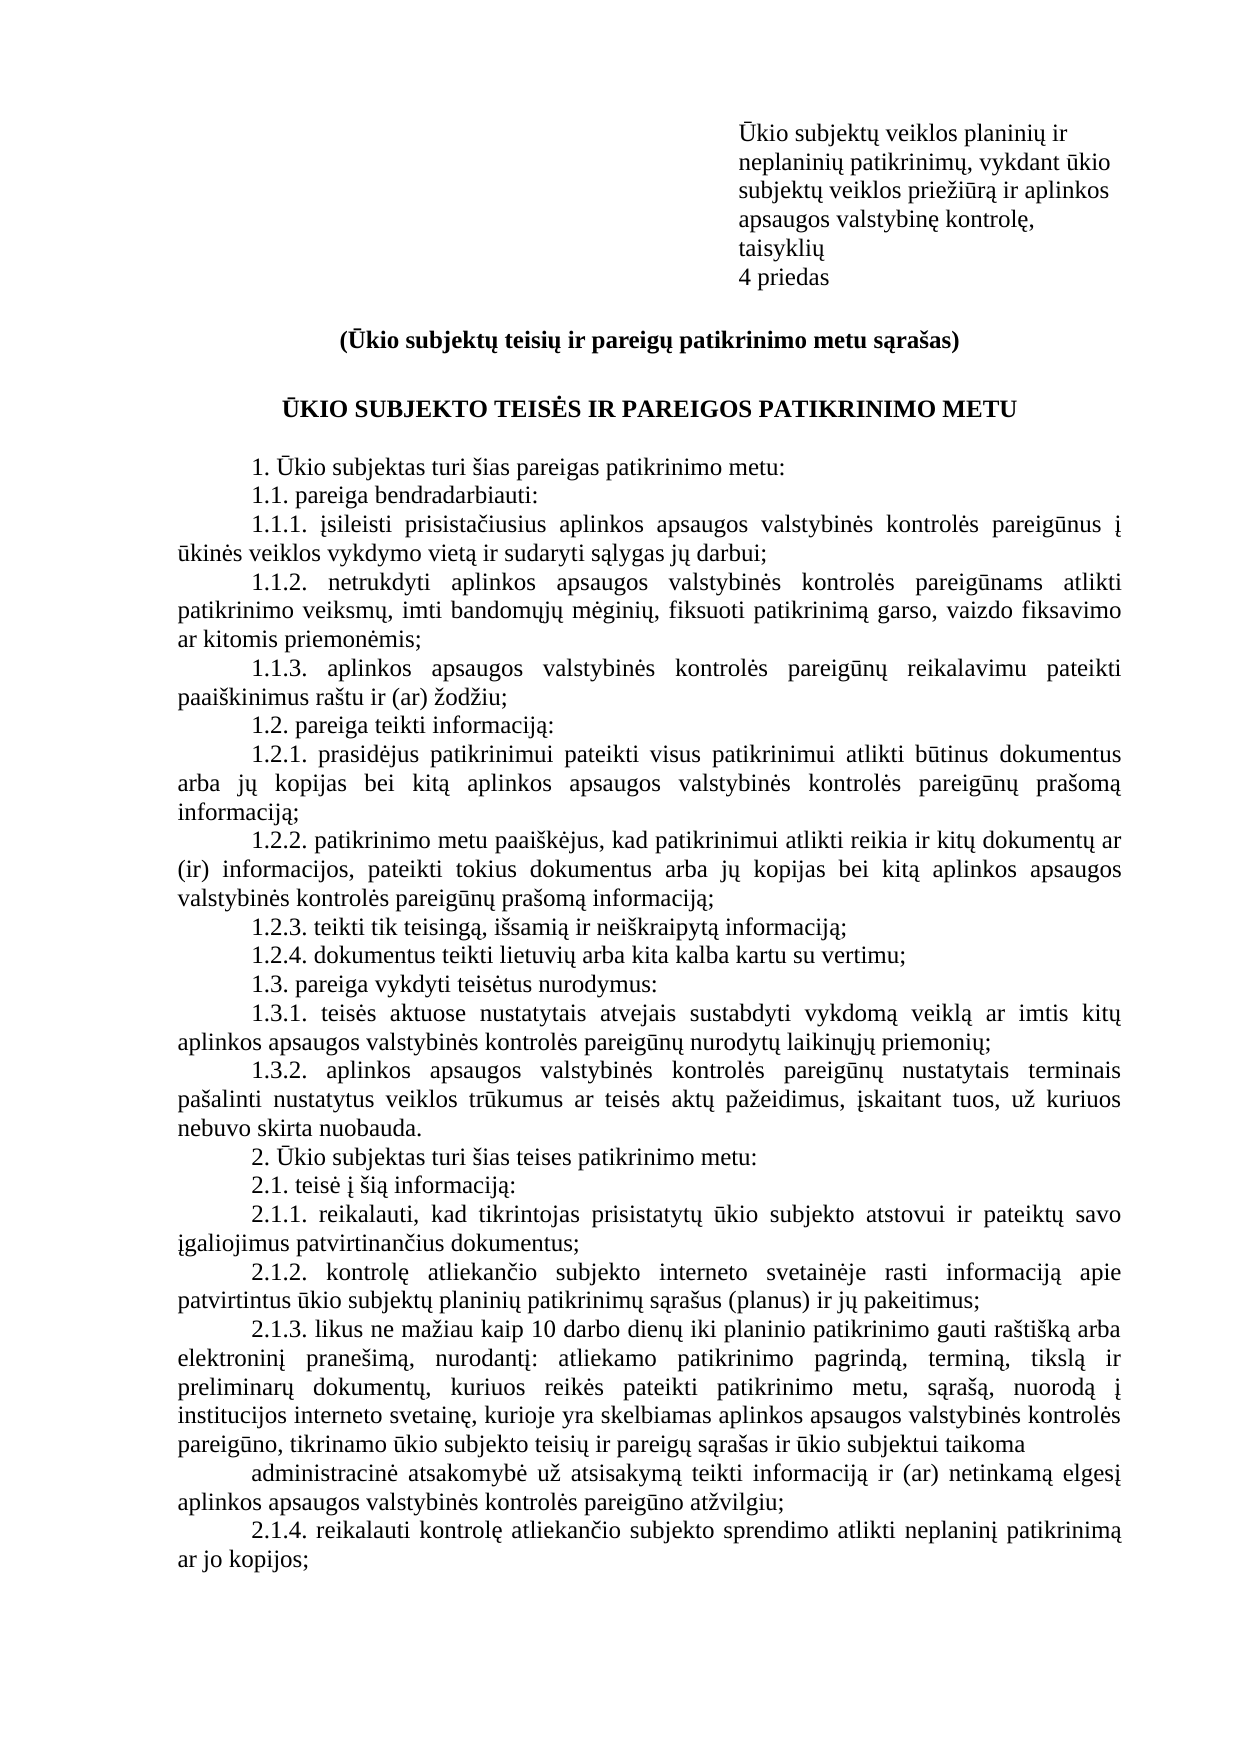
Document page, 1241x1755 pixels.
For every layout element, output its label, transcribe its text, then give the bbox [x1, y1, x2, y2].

text 1.2.1. prasidėjus patikrinimui pateikti visus patikrinimui atlikti būtinus dokumentus arba jų kopijas bei kitą aplinkos apsaugos valstybinės kontrolės pareigūnų prašomą informaciją; [177, 739, 1122, 825]
text 2.1.3. likus ne mažiau kaip 10 darbo dienų iki planinio patikrinimo gauti raštišką arba elektroninį pranešimą, nurodantį: atliekamo patikrinimo pagrindą, terminą, tikslą ir preliminarų dokumentų, kuriuos reikės pateikti patikrinimo metu, sąrašą, nuorodą į institucijos interneto svetainę, kurioje yra skelbiamas aplinkos apsaugos valstybinės kontrolės pareigūno, tikrinamo ūkio subjekto teisių ir pareigų sąrašas ir ūkio subjektui taikoma [177, 1314, 1122, 1458]
text 2.1.4. reikalauti kontrolę atliekančio subjekto sprendimo atlikti neplaninį patikrinimą ar jo kopijos; [177, 1515, 1122, 1573]
text (Ūkio subjektų teisių ir pareigų patikrinimo metu sąrašas) [177, 325, 1122, 354]
text 1.2.3. teikti tik teisingą, išsamią ir neiškraipytą informaciją; [177, 912, 1122, 940]
text 2.1. teisė į šią informaciją: [177, 1170, 1122, 1199]
text Ūkio subjektų veiklos planinių ir neplaninių patikrinimų, vykdant ūkio subjektų veiklos priežiūrą ir aplinkos apsaugos valstybinę kontrolę, taisyklių [738, 118, 1122, 262]
text 1.3.1. teisės aktuose nustatytais atvejais sustabdyti vykdomą veiklą ar imtis kitų aplinkos apsaugos valstybinės kontrolės pareigūnų nurodytų laikinųjų priemonių; [177, 998, 1122, 1055]
text administracinė atsakomybė už atsisakymą teikti informaciją ir (ar) netinkamą elgesį aplinkos apsaugos valstybinės kontrolės pareigūno atžvilgiu; [177, 1458, 1122, 1515]
text 1.2.4. dokumentus teikti lietuvių arba kita kalba kartu su vertimu; [177, 940, 1122, 969]
text 1.1.1. įsileisti prisistačiusius aplinkos apsaugos valstybinės kontrolės pareigūnus į ūkinės veiklos vykdymo vietą ir sudaryti sąlygas jų darbui; [177, 509, 1122, 567]
text 1.3. pareiga vykdyti teisėtus nurodymus: [177, 969, 1122, 998]
text 2.1.1. reikalauti, kad tikrintojas prisistatytų ūkio subjekto atstovui ir pateiktų savo įgaliojimus patvirtinančius dokumentus; [177, 1199, 1122, 1257]
text 2.1.2. kontrolę atliekančio subjekto interneto svetainėje rasti informaciją apie patvirtintus ūkio subjektų planinių patikrinimų sąrašus (planus) ir jų pakeitimus; [177, 1257, 1122, 1314]
text 4 priedas [738, 262, 1122, 291]
text 1.1.3. aplinkos apsaugos valstybinės kontrolės pareigūnų reikalavimu pateikti paaiškinimus raštu ir (ar) žodžiu; [177, 653, 1122, 710]
text ŪKIO SUBJEKTO TEISĖS IR PAREIGOS PATIKRINIMO METU [177, 394, 1122, 423]
text 1.1. pareiga bendradarbiauti: [177, 480, 1122, 509]
text 1.3.2. aplinkos apsaugos valstybinės kontrolės pareigūnų nustatytais terminais pašalinti nustatytus veiklos trūkumus ar teisės aktų pažeidimus, įskaitant tuos, už kuriuos nebuvo skirta nuobauda. [177, 1055, 1122, 1142]
text 1.1.2. netrukdyti aplinkos apsaugos valstybinės kontrolės pareigūnams atlikti patikrinimo veiksmų, imti bandomųjų mėginių, fiksuoti patikrinimą garso, vaizdo fiksavimo ar kitomis priemonėmis; [177, 567, 1122, 653]
text 1.2.2. patikrinimo metu paaiškėjus, kad patikrinimui atlikti reikia ir kitų dokumentų ar (ir) informacijos, pateikti tokius dokumentus arba jų kopijas bei kitą aplinkos apsaugos valstybinės kontrolės pareigūnų prašomą informaciją; [177, 825, 1122, 912]
text 1.2. pareiga teikti informaciją: [177, 710, 1122, 739]
text 2. Ūkio subjektas turi šias teises patikrinimo metu: [177, 1142, 1122, 1170]
text 1. Ūkio subjektas turi šias pareigas patikrinimo metu: [177, 452, 1122, 480]
